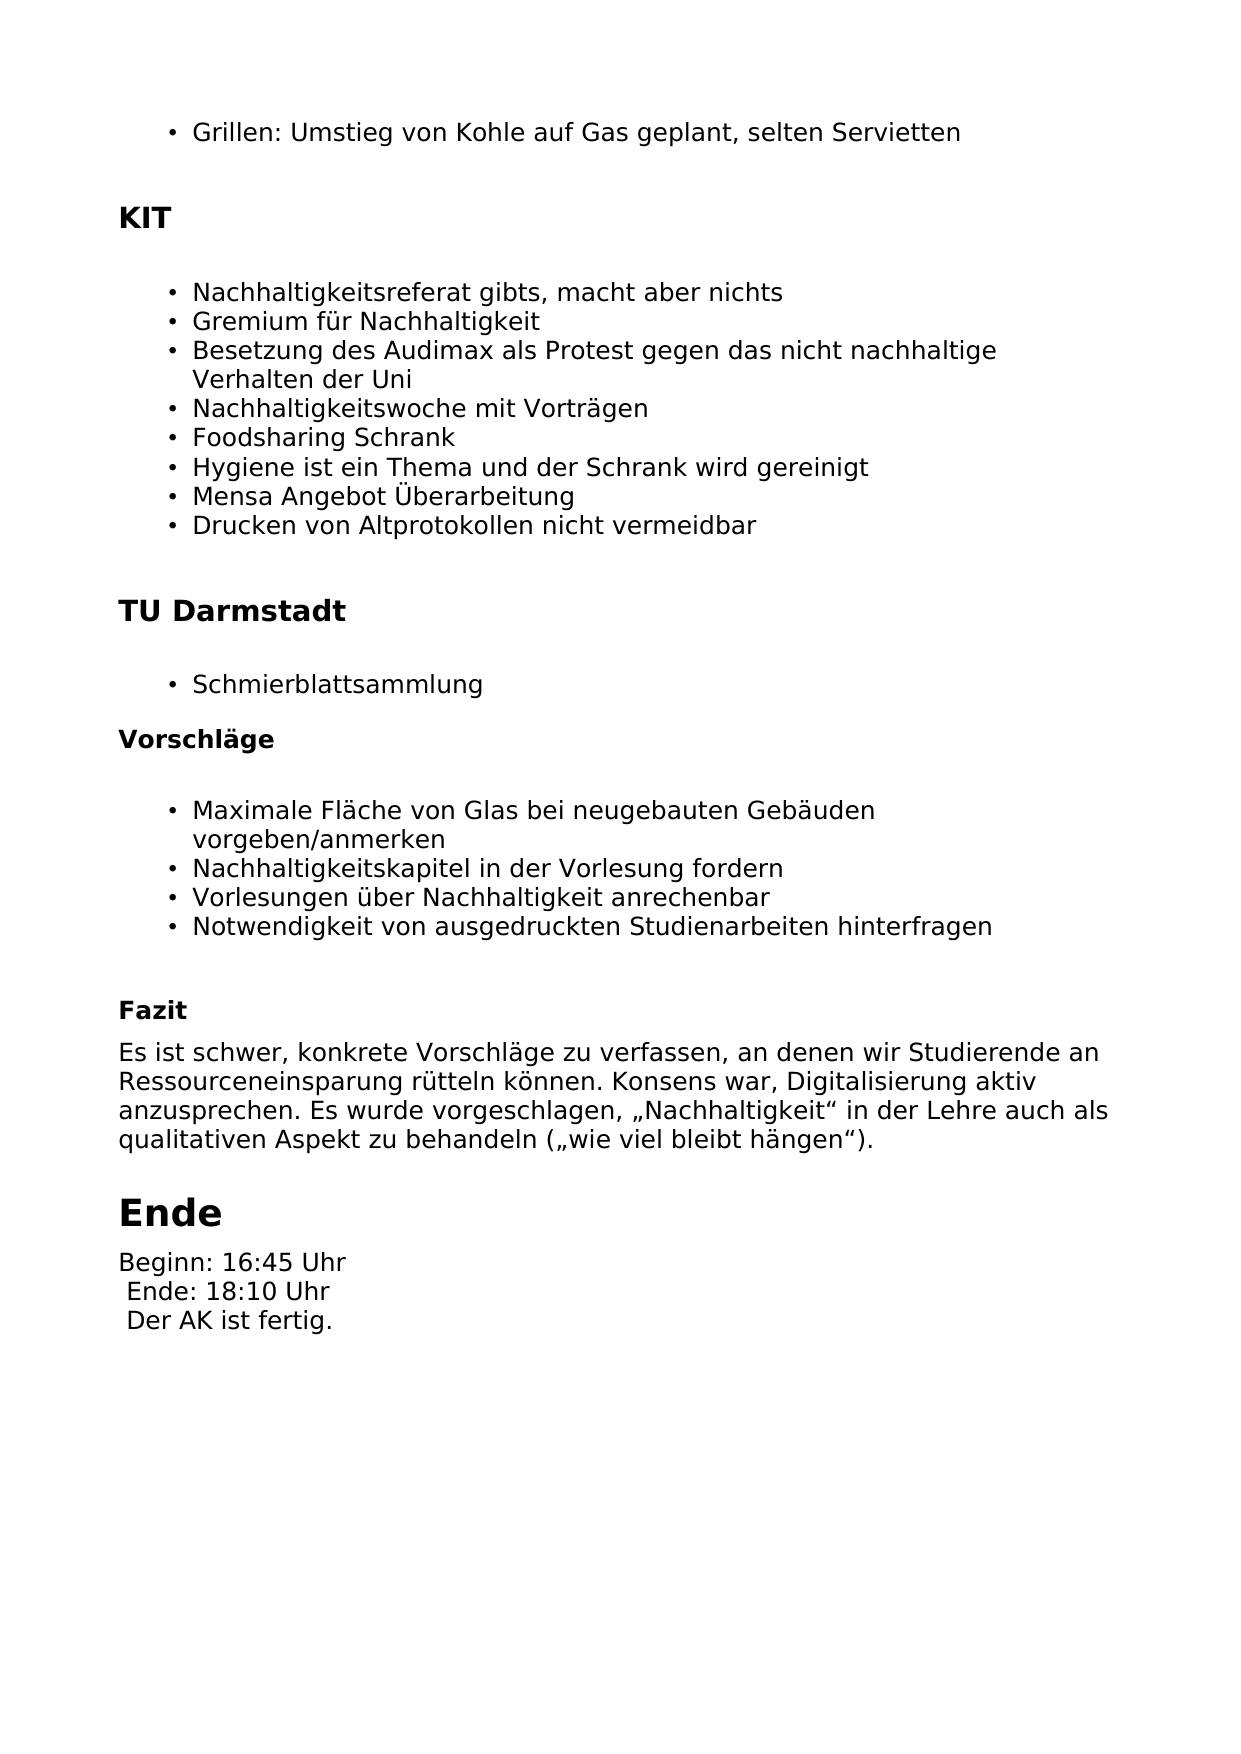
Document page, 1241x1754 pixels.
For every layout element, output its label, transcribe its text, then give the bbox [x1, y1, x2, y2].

subtitle Fazit [118, 996, 1122, 1025]
list Drucken von Altprotokollen nicht vermeidbar [177, 511, 1122, 540]
list Besetzung des Audimax als Protest gegen das nicht nachhaltige Verhalten der Uni [177, 336, 1122, 394]
list Foodsharing Schrank [177, 423, 1122, 453]
list Nachhaltigkeitskapitel in der Vorlesung fordern [177, 854, 1122, 883]
list Nachhaltigkeitsreferat gibts, macht aber nichts [177, 278, 1122, 307]
text Beginn: 16:45 Uhr Ende: 18:10 Uhr Der AK ist fertig. [118, 1248, 1122, 1336]
subtitle Vorschläge [118, 725, 1122, 754]
subtitle TU Darmstadt [118, 595, 1122, 629]
list Schmierblattsammlung [177, 671, 1122, 700]
subtitle KIT [118, 202, 1122, 236]
list Mensa Angebot Überarbeitung [177, 482, 1122, 511]
list Grillen: Umstieg von Kohle auf Gas geplant, selten Servietten [177, 118, 1122, 147]
subtitle Ende [118, 1192, 1122, 1236]
list Notwendigkeit von ausgedruckten Studienarbeiten hinterfragen [177, 913, 1122, 942]
list Gremium für Nachhaltigkeit [177, 307, 1122, 336]
text Es ist schwer, konkrete Vorschläge zu verfassen, an denen wir Studierende an Ressourceneinsparung rütteln können. Konsens war, Digitalisierung aktiv anzusprechen. Es wurde vorgeschlagen, „Nachhaltigkeit“ in der Lehre auch als qualitativen Aspekt zu behandeln („wie viel bleibt hängen“). [118, 1038, 1122, 1154]
list Hygiene ist ein Thema und der Schrank wird gereinigt [177, 453, 1122, 482]
list Vorlesungen über Nachhaltigkeit anrechenbar [177, 883, 1122, 913]
list Maximale Fläche von Glas bei neugebauten Gebäuden vorgeben/anmerken [177, 796, 1122, 854]
list Nachhaltigkeitswoche mit Vorträgen [177, 394, 1122, 423]
